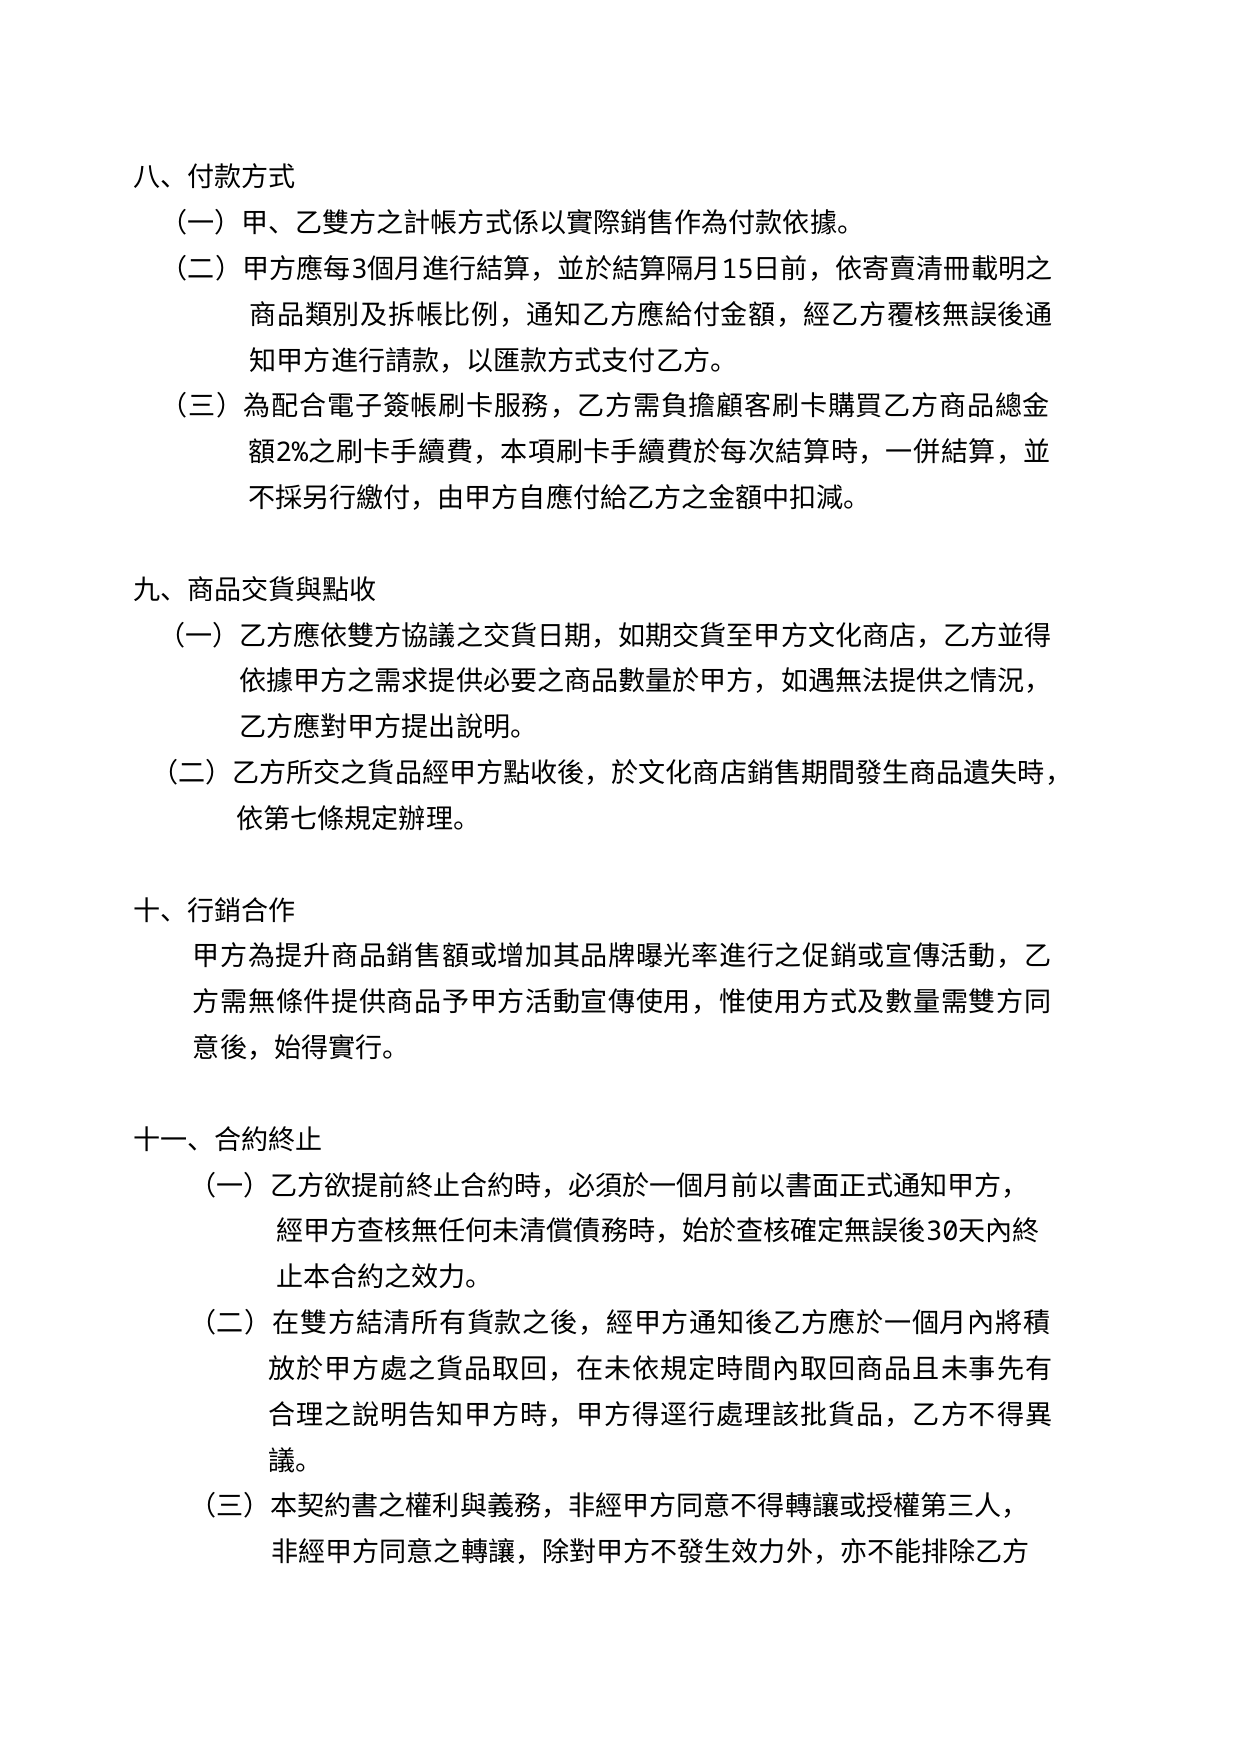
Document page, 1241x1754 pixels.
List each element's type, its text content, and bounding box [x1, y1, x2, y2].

text （三）本契約書之權利與義務，非經甲方同意不得轉讓或授權第三人，非經甲方同意之轉讓，除對甲方不發生效力外，亦不能排除乙方 [189, 1479, 1053, 1571]
text （二）在雙方結清所有貨款之後，經甲方通知後乙方應於一個月內將積放於甲方處之貨品取回，在未依規定時間內取回商品且未事先有合理之說明告知甲方時，甲方得逕行處理該批貨品，乙方不得異議。 [189, 1296, 1053, 1479]
text 九、商品交貨與點收 [133, 562, 1053, 608]
text （二）乙方所交之貨品經甲方點收後，於文化商店銷售期間發生商品遺失時，依第七條規定辦理。 [151, 746, 1053, 837]
text 十一、合約終止 [133, 1112, 1053, 1158]
text 甲方為提升商品銷售額或增加其品牌曝光率進行之促銷或宣傳活動，乙方需無條件提供商品予甲方活動宣傳使用，惟使用方式及數量需雙方同意後，始得實行。 [193, 929, 1053, 1067]
text （一）乙方欲提前終止合約時，必須於一個月前以書面正式通知甲方，經甲方查核無任何未清償債務時，始於查核確定無誤後30天內終止本合約之效力。 [189, 1158, 1053, 1296]
text 十、行銷合作 [133, 883, 1053, 929]
text 八、付款方式 [133, 150, 1053, 196]
text （二）甲方應每3個月進行結算，並於結算隔月15日前，依寄賣清冊載明之商品類別及拆帳比例，通知乙方應給付金額，經乙方覆核無誤後通知甲方進行請款，以匯款方式支付乙方。 [161, 242, 1053, 379]
text （三）為配合電子簽帳刷卡服務，乙方需負擔顧客刷卡購買乙方商品總金額2%之刷卡手續費，本項刷卡手續費於每次結算時，一併結算，並不採另行繳付，由甲方自應付給乙方之金額中扣減。 [160, 379, 1053, 517]
text （一）乙方應依雙方協議之交貨日期，如期交貨至甲方文化商店，乙方並得依據甲方之需求提供必要之商品數量於甲方，如遇無法提供之情況，乙方應對甲方提出說明。 [158, 608, 1053, 746]
text （一）甲、乙雙方之計帳方式係以實際銷售作為付款依據。 [160, 196, 1053, 242]
